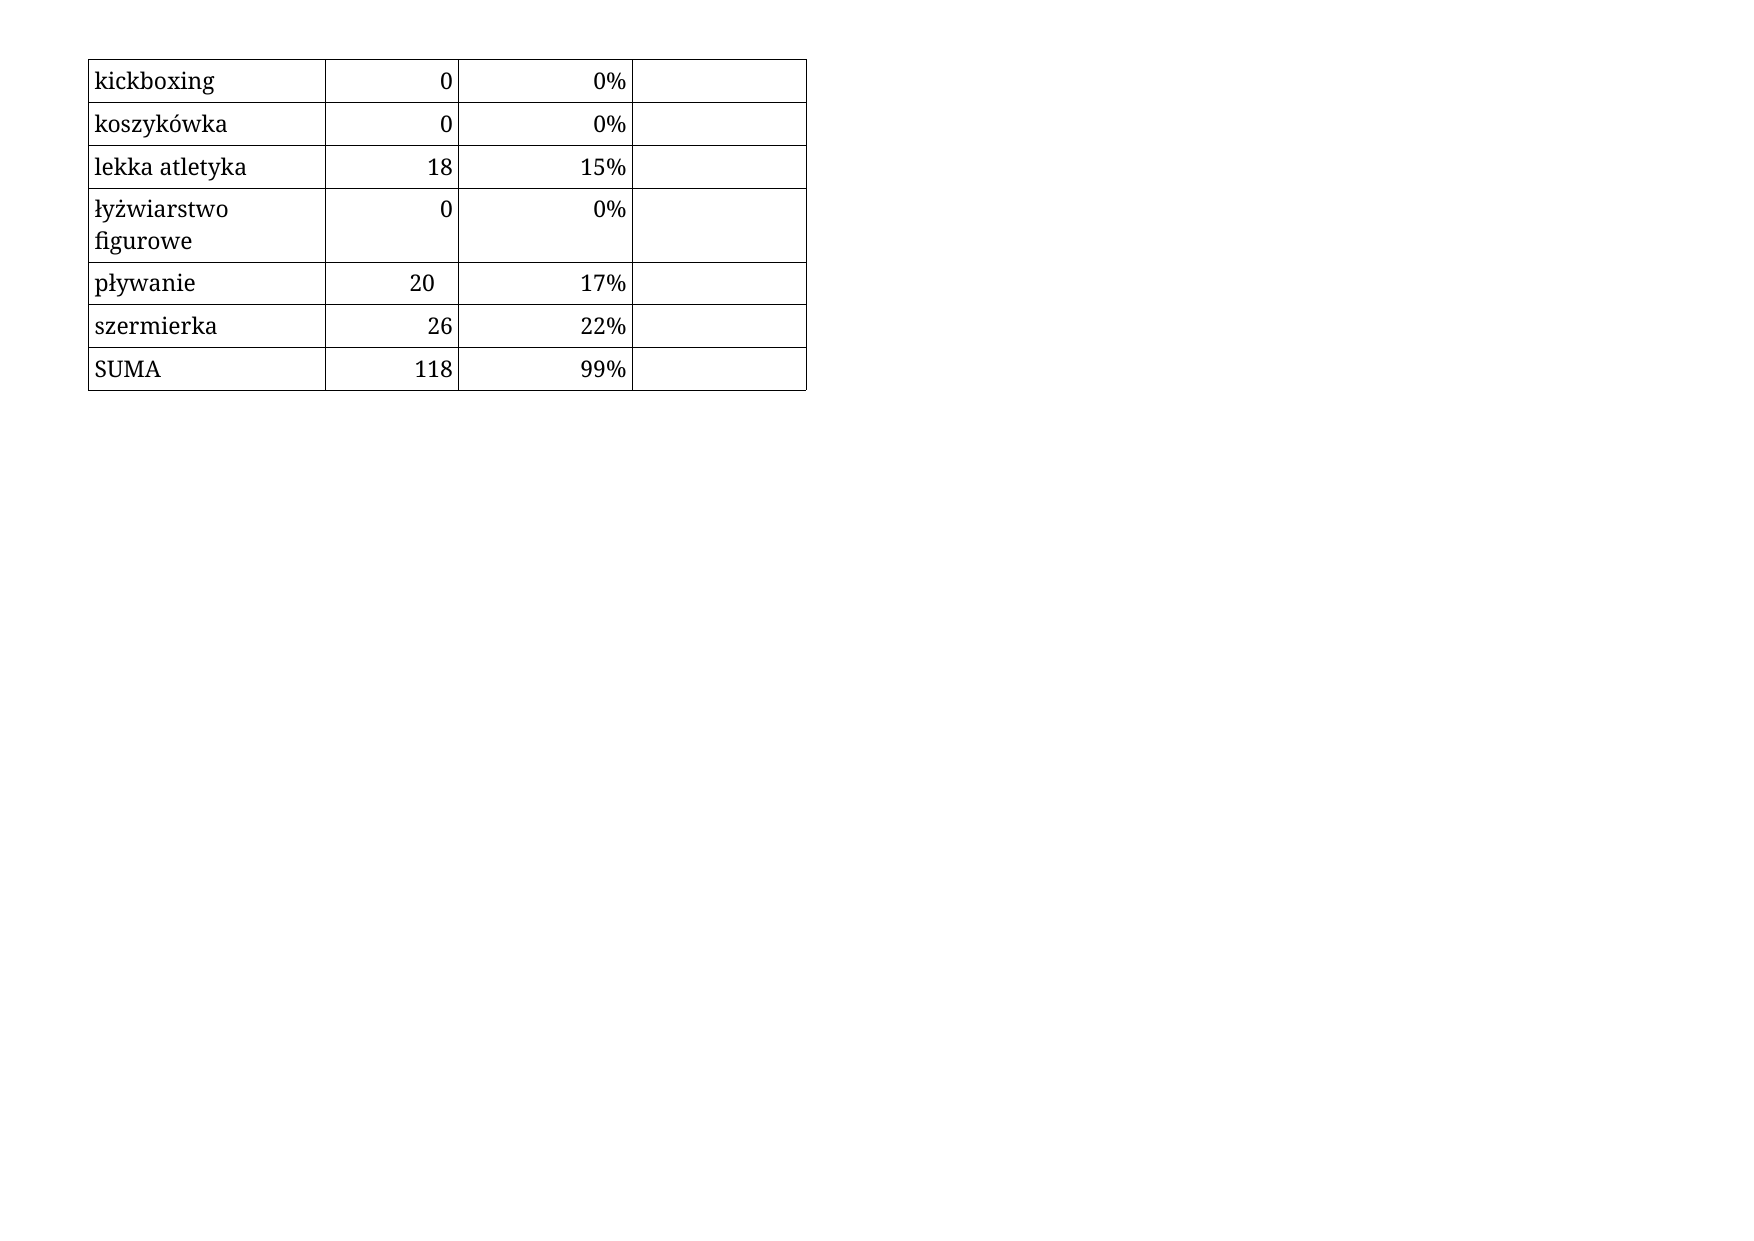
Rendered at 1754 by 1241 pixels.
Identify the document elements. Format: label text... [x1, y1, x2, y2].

table_cell [633, 146, 806, 187]
table_cell 118 [326, 348, 458, 390]
table_cell 0% [459, 60, 632, 102]
table_cell 0% [459, 189, 632, 262]
table_cell lekka atletyka [89, 146, 325, 187]
table_cell [633, 189, 806, 262]
table_cell 99% [459, 348, 632, 390]
table_cell [633, 348, 806, 390]
table_cell [633, 263, 806, 304]
table_cell łyżwiarstwo figurowe [89, 189, 325, 262]
table_cell [633, 103, 806, 145]
table_cell 22% [459, 305, 632, 347]
table_cell 0 [326, 103, 458, 145]
table_cell 0% [459, 103, 632, 145]
table_cell SUMA [89, 348, 325, 390]
table_cell 15% [459, 146, 632, 187]
table_cell 0 [326, 189, 458, 262]
table_cell pływanie [89, 263, 325, 304]
table_cell szermierka [89, 305, 325, 347]
table_cell 18 [326, 146, 458, 187]
table_cell 17% [459, 263, 632, 304]
table_cell koszykówka [89, 103, 325, 145]
table_cell 0 [326, 60, 458, 102]
table_cell [633, 60, 806, 102]
table_cell 20 [326, 263, 458, 304]
table_cell kickboxing [89, 60, 325, 102]
table_cell [633, 305, 806, 347]
table_cell 26 [326, 305, 458, 347]
